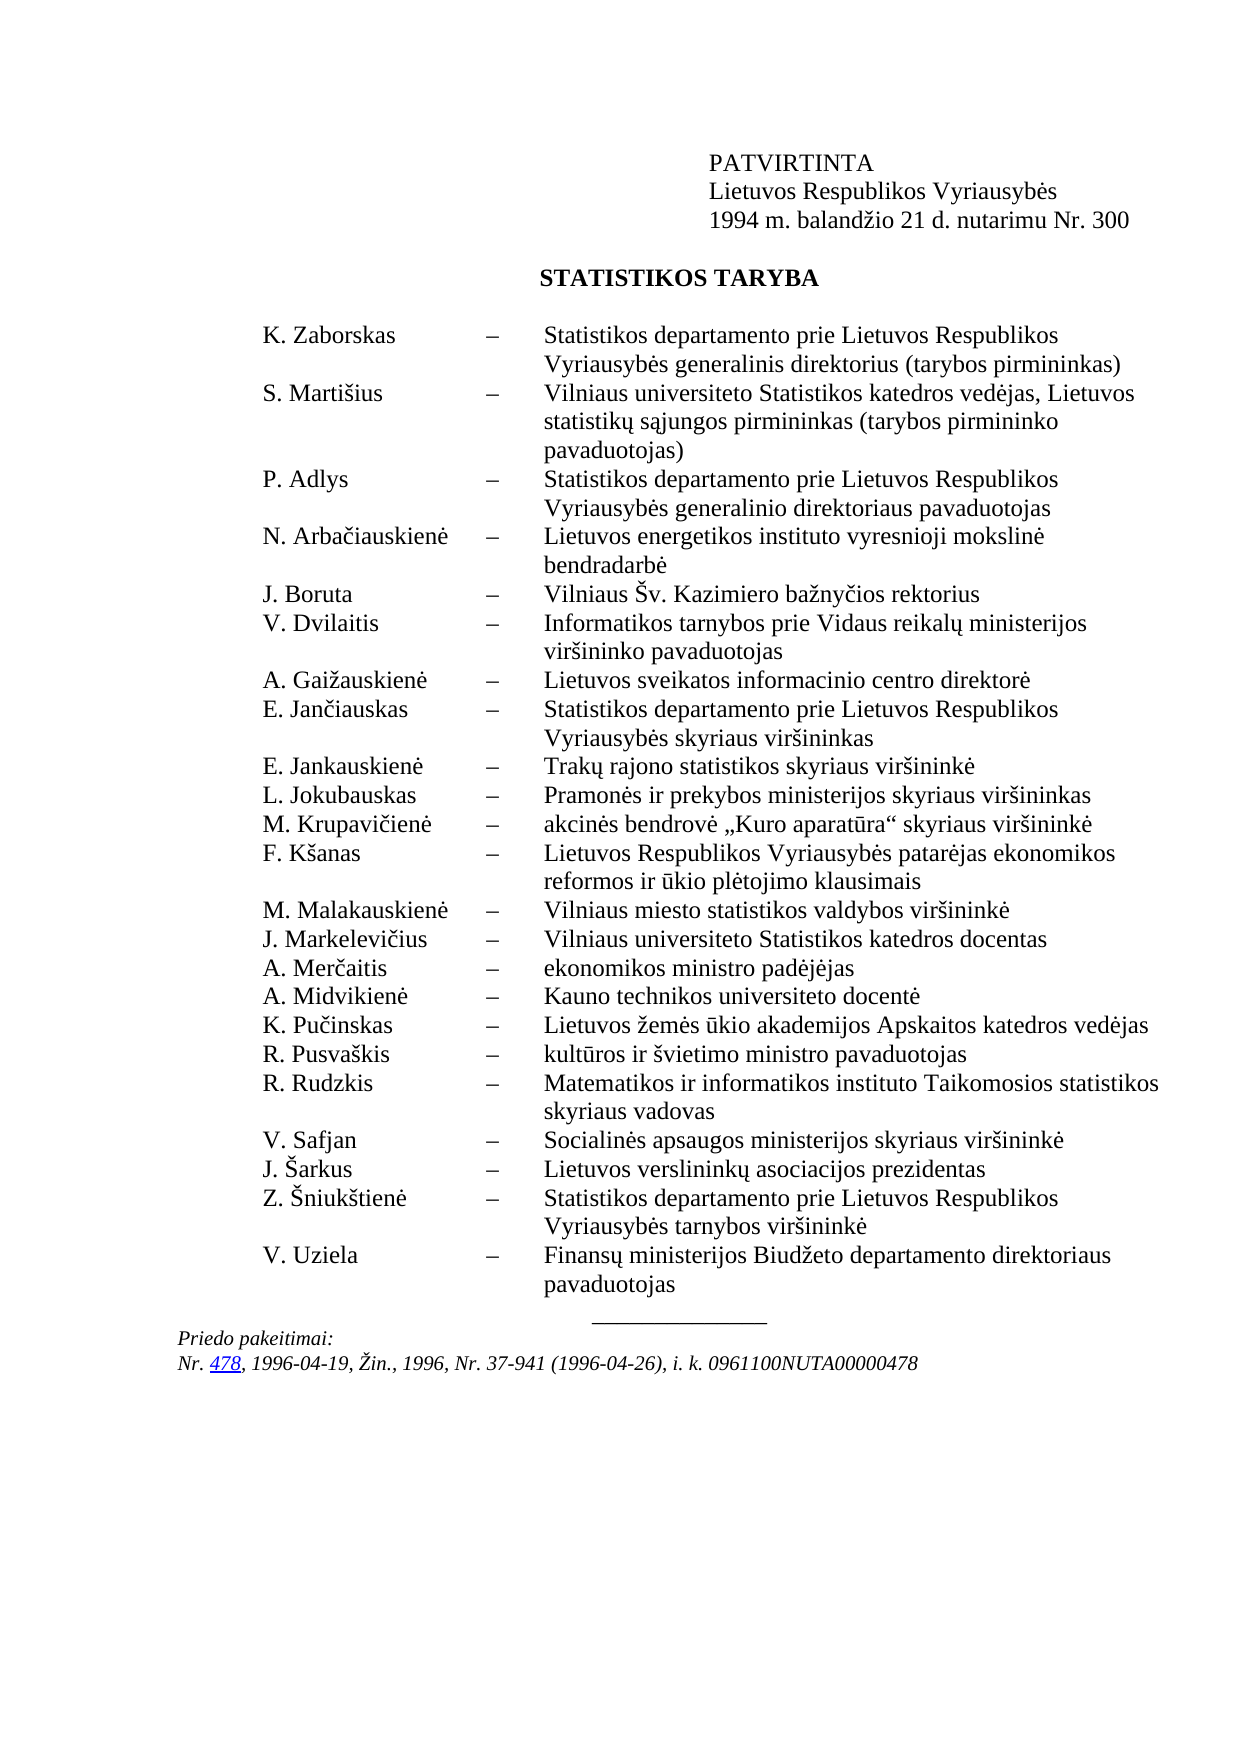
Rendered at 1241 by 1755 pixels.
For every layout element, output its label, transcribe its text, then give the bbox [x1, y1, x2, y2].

table_cell Z. Šniukštienė [177, 1183, 475, 1240]
table_cell J. Markelevičius [177, 924, 475, 953]
table_cell A. Gaižauskienė [177, 665, 475, 694]
table_cell P. Adlys [177, 464, 475, 521]
table_cell V. Dvilaitis [177, 608, 475, 665]
table_cell Lietuvos verslininkų asociacijos prezidentas [532, 1154, 1181, 1183]
table_cell – [475, 694, 532, 751]
table_cell Finansų ministerijos Biudžeto departamento direktoriaus pavaduotojas [532, 1240, 1181, 1298]
table_cell R. Rudzkis [177, 1068, 475, 1125]
table_cell E. Jankauskienė [177, 751, 475, 780]
text Statistikos taryba [177, 263, 1181, 291]
table_cell – [475, 579, 532, 608]
table_cell Socialinės apsaugos ministerijos skyriaus viršininkė [532, 1125, 1181, 1154]
table_cell – [475, 981, 532, 1010]
table_cell J. Šarkus [177, 1154, 475, 1183]
table_cell – [475, 924, 532, 953]
table_cell – [475, 665, 532, 694]
table_header K. Zaborskas [177, 320, 475, 378]
table_header – [475, 320, 532, 378]
text Nr. 478, 1996-04-19, Žin., 1996, Nr. 37-941 (1996-04-26), i. k. 0961100NUTA00000478 [177, 1350, 1181, 1374]
table_cell Pramonės ir prekybos ministerijos skyriaus viršininkas [532, 780, 1181, 809]
table_header Statistikos departamento prie Lietuvos Respublikos Vyriausybės generalinis direktorius (tarybos pirmininkas) [532, 320, 1181, 378]
table_cell Vilniaus Šv. Kazimiero bažnyčios rektorius [532, 579, 1181, 608]
table_cell – [475, 838, 532, 895]
table_cell – [475, 1010, 532, 1039]
table_cell Lietuvos sveikatos informacinio centro direktorė [532, 665, 1181, 694]
table_cell – [475, 1240, 532, 1298]
table_cell Kauno technikos universiteto docentė [532, 981, 1181, 1010]
table_cell – [475, 464, 532, 521]
table_cell A. Midvikienė [177, 981, 475, 1010]
table_cell E. Jančiauskas [177, 694, 475, 751]
text Lietuvos Respublikos Vyriausybės [177, 176, 1181, 205]
table_cell Vilniaus universiteto Statistikos katedros vedėjas, Lietuvos statistikų sąjungos pirmininkas (tarybos pirmininko pavaduotojas) [532, 378, 1181, 464]
table_cell L. Jokubauskas [177, 780, 475, 809]
table_cell Vilniaus universiteto Statistikos katedros docentas [532, 924, 1181, 953]
text ______________ [177, 1298, 1181, 1326]
table_cell Lietuvos energetikos instituto vyresnioji mokslinė bendradarbė [532, 521, 1181, 579]
table_cell – [475, 809, 532, 838]
table_cell – [475, 521, 532, 579]
table_cell Informatikos tarnybos prie Vidaus reikalų ministerijos viršininko pavaduotojas [532, 608, 1181, 665]
table_cell Lietuvos žemės ūkio akademijos Apskaitos katedros vedėjas [532, 1010, 1181, 1039]
table_cell A. Merčaitis [177, 953, 475, 981]
table_cell – [475, 1039, 532, 1068]
table_cell – [475, 780, 532, 809]
table_cell V. Uziela [177, 1240, 475, 1298]
table_cell Vilniaus miesto statistikos valdybos viršininkė [532, 895, 1181, 924]
table_cell – [475, 895, 532, 924]
table_cell F. Kšanas [177, 838, 475, 895]
text PATVIRTINTA [177, 148, 1181, 176]
text Priedo pakeitimai: [177, 1326, 1181, 1350]
table_cell K. Pučinskas [177, 1010, 475, 1039]
table_cell Matematikos ir informatikos instituto Taikomosios statistikos skyriaus vadovas [532, 1068, 1181, 1125]
table_cell R. Pusvaškis [177, 1039, 475, 1068]
table_cell – [475, 608, 532, 665]
table_cell S. Martišius [177, 378, 475, 464]
table_cell – [475, 953, 532, 981]
table_cell V. Safjan [177, 1125, 475, 1154]
table_cell Trakų rajono statistikos skyriaus viršininkė [532, 751, 1181, 780]
table_cell ekonomikos ministro padėjėjas [532, 953, 1181, 981]
table_cell – [475, 751, 532, 780]
table_cell – [475, 1183, 532, 1240]
table_cell Lietuvos Respublikos Vyriausybės patarėjas ekonomikos reformos ir ūkio plėtojimo klausimais [532, 838, 1181, 895]
table_cell – [475, 378, 532, 464]
table_cell – [475, 1068, 532, 1125]
table_cell Statistikos departamento prie Lietuvos Respublikos Vyriausybės generalinio direktoriaus pavaduotojas [532, 464, 1181, 521]
table_cell akcinės bendrovė „Kuro aparatūra“ skyriaus viršininkė [532, 809, 1181, 838]
table_cell J. Boruta [177, 579, 475, 608]
table_cell – [475, 1125, 532, 1154]
table_cell – [475, 1154, 532, 1183]
table_cell M. Krupavičienė [177, 809, 475, 838]
table_cell Statistikos departamento prie Lietuvos Respublikos Vyriausybės tarnybos viršininkė [532, 1183, 1181, 1240]
table_cell Statistikos departamento prie Lietuvos Respublikos Vyriausybės skyriaus viršininkas [532, 694, 1181, 751]
text 1994 m. balandžio 21 d. nutarimu Nr. 300 [177, 205, 1181, 234]
table_cell kultūros ir švietimo ministro pavaduotojas [532, 1039, 1181, 1068]
table_cell M. Malakauskienė [177, 895, 475, 924]
table_cell N. Arbačiauskienė [177, 521, 475, 579]
